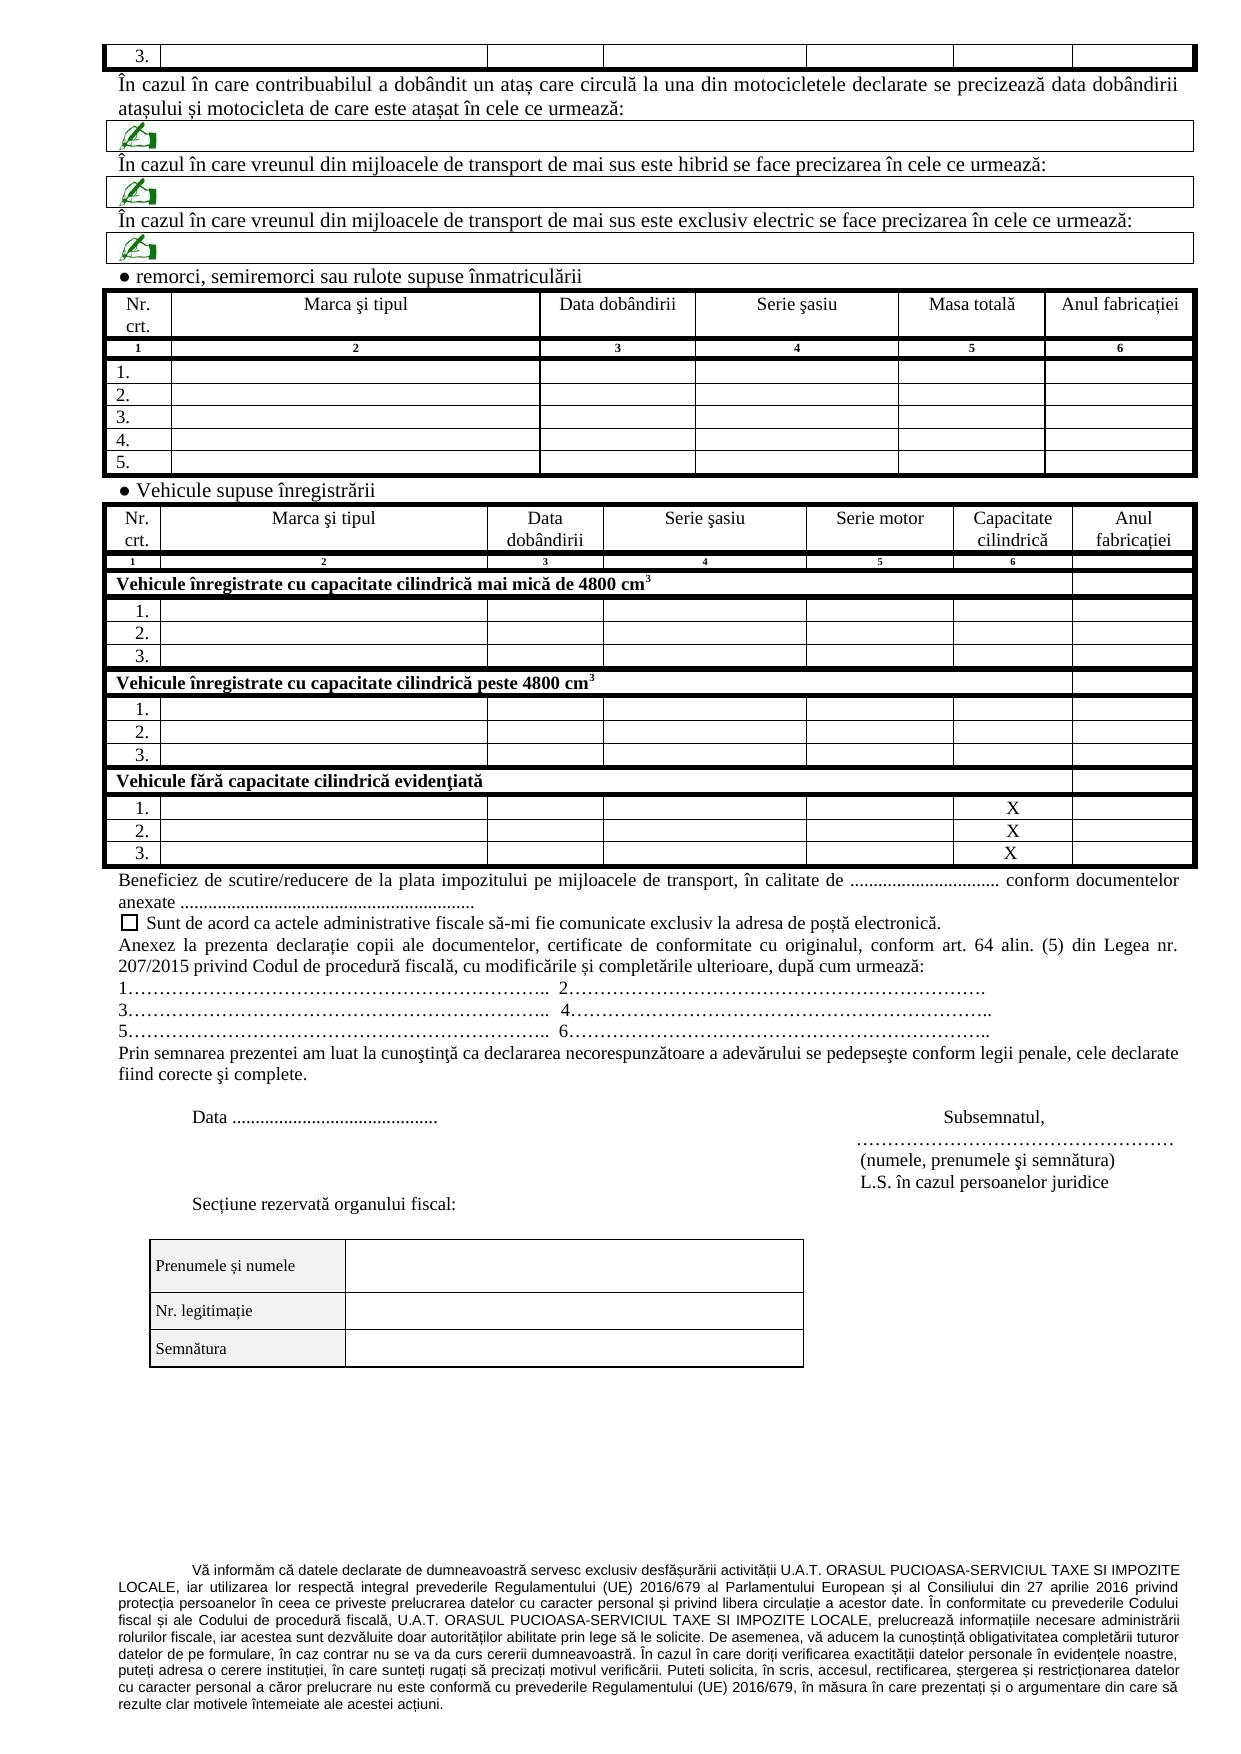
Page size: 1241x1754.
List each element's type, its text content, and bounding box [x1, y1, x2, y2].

table_cell [541, 384, 695, 405]
table_cell [172, 384, 539, 405]
table_cell 1. [107, 698, 160, 720]
table_cell [161, 45, 487, 67]
text L.S. în cazul persoanelor juridice [118, 1171, 1181, 1192]
table_cell [899, 451, 1044, 473]
text Anexez la prezenta declarație copii ale documentelor, certificate de conformitate cu originalul, conform art. 64 alin. (5) din Legea nr. 207/2015 privind Codul de procedură fiscală, cu modificările și completările ulterioare, după cum urmează: [118, 934, 1181, 977]
table_cell [1073, 842, 1192, 864]
table_cell [1073, 573, 1192, 594]
table_cell [696, 451, 898, 473]
table_cell [696, 361, 898, 382]
table_cell [954, 698, 1072, 720]
table_header Marca şi tipul [172, 293, 539, 336]
table_cell 3 [541, 341, 695, 356]
table_cell [161, 744, 487, 765]
table_cell 3. [107, 406, 171, 428]
table_cell [807, 842, 953, 864]
table_cell [696, 429, 898, 450]
table_cell [954, 600, 1072, 621]
table_cell [604, 744, 806, 765]
table_cell [1046, 406, 1192, 428]
table_header Nr. crt. [107, 293, 171, 336]
table_cell [1073, 556, 1192, 568]
table_cell [488, 622, 603, 644]
table_cell [346, 1330, 803, 1366]
table_cell X [954, 820, 1072, 841]
table_cell [1073, 45, 1192, 67]
table_cell [696, 406, 898, 428]
table_cell 2 [161, 556, 487, 568]
text În cazul în care vreunul din mijloacele de transport de mai sus este exclusiv electric se face precizarea în cele ce urmează: [118, 208, 1181, 232]
table_cell 4 [604, 556, 806, 568]
table_cell [807, 820, 953, 841]
table_cell [161, 797, 487, 819]
table_cell 2. [107, 721, 160, 742]
table_cell [161, 721, 487, 742]
table_cell [488, 797, 603, 819]
table_cell [541, 406, 695, 428]
table_cell [488, 842, 603, 864]
table_cell 3. [107, 45, 160, 67]
table_cell [172, 451, 539, 473]
table_cell 2 [172, 341, 539, 356]
table_cell [172, 429, 539, 450]
text (numele, prenumele şi semnătura) [118, 1149, 1181, 1171]
table_cell 5 [899, 341, 1044, 356]
table_cell Vehicule înregistrate cu capacitate cilindrică peste 4800 cm3 [107, 672, 1072, 693]
text Beneficiez de scutire/reducere de la plata impozitului pe mijloacele de transport, în calitate de ................................ conform documentelor anexate ............................................................... [118, 869, 1181, 912]
table_cell [541, 429, 695, 450]
table_cell [807, 698, 953, 720]
table_cell [1046, 451, 1192, 473]
table_header Nr. crt. [107, 507, 160, 550]
table_header Serie şasiu [604, 507, 806, 550]
table_cell [488, 45, 603, 67]
table_cell [1073, 698, 1192, 720]
table_cell 3. [107, 645, 160, 666]
table_cell 6 [954, 556, 1072, 568]
table_header Prenumele și numele [151, 1240, 345, 1292]
table_cell 4. [107, 429, 171, 450]
text Sunt de acord ca actele administrative fiscale să-mi fie comunicate exclusiv la adresa de poștă electronică. [118, 912, 1181, 934]
table_cell [1073, 645, 1192, 666]
picture [119, 122, 157, 150]
table_cell Semnătura [151, 1330, 345, 1366]
text ● Vehicule supuse înregistrării [118, 478, 1181, 502]
table_cell [1073, 672, 1192, 693]
text În cazul în care contribuabilul a dobândit un ataș care circulă la una din motocicletele declarate se precizează data dobândirii atașului și motocicleta de care este atașat în cele ce urmează: [118, 72, 1181, 120]
table_cell 1 [107, 341, 171, 356]
table_cell 5. [107, 451, 171, 473]
table_cell X [954, 797, 1072, 819]
table_cell [346, 1293, 803, 1329]
table_cell [172, 361, 539, 382]
table_cell 3. [107, 744, 160, 765]
table_header Anul fabricației [1046, 293, 1192, 336]
table_cell 1. [107, 797, 160, 819]
table_header [107, 121, 1193, 151]
table_cell [899, 429, 1044, 450]
table_cell [604, 600, 806, 621]
table_cell [1046, 429, 1192, 450]
table_cell 3. [107, 842, 160, 864]
table_cell 2. [107, 820, 160, 841]
table_cell [807, 645, 953, 666]
table_cell 1. [107, 600, 160, 621]
table_cell [1073, 622, 1192, 644]
table_header Serie motor [807, 507, 953, 550]
table_cell [604, 45, 806, 67]
picture [119, 178, 157, 206]
table_cell [488, 698, 603, 720]
table_cell [1073, 820, 1192, 841]
table_header [107, 177, 1193, 207]
table_cell 1. [107, 361, 171, 382]
text Vă informăm că datele declarate de dumneavoastră servesc exclusiv desfășurării activității U.A.T. ORASUL PUCIOASA-SERVICIUL TAXE SI IMPOZITE LOCALE, iar utilizarea lor respectă integral prevederile Regulamentului (UE) 2016/679 al Parlamentului European și al Consiliului din 27 aprilie 2016 privind protecția persoanelor în ceea ce priveste prelucrarea datelor cu caracter personal și privind libera circulație a acestor date. În conformitate cu prevederile Codului fiscal și ale Codului de procedură fiscală, U.A.T. ORASUL PUCIOASA-SERVICIUL TAXE SI IMPOZITE LOCALE, prelucrează informațiile necesare administrării rolurilor fiscale, iar acestea sunt dezvăluite doar autorităților abilitate prin lege să le solicite. De asemenea, vă aducem la cunoștință obligativitatea completării tuturor datelor de pe formulare, în caz contrar nu se va da curs cererii dumneavoastră. În cazul în care doriți verificarea exactității datelor personale în evidențele noastre, puteți adresa o cerere instituției, în care sunteți rugați să precizați motivul verificării. Puteti solicita, în scris, accesul, rectificarea, ștergerea și restricționarea datelor cu caracter personal a căror prelucrare nu este conformă cu prevederile Regulamentului (UE) 2016/679, în măsura în care prezentați și o argumentare din care să rezulte clar motivele întemeiate ale acestei acțiuni. [118, 1561, 1181, 1712]
table_cell 2. [107, 622, 160, 644]
table_cell [604, 820, 806, 841]
table_cell 3 [488, 556, 603, 568]
table_cell [954, 622, 1072, 644]
table_cell [954, 721, 1072, 742]
table_cell [954, 645, 1072, 666]
table_cell [604, 842, 806, 864]
table_header Marca şi tipul [161, 507, 487, 550]
table_cell [1073, 797, 1192, 819]
table_cell [488, 744, 603, 765]
table_header Capacitate cilindrică [954, 507, 1072, 550]
table_cell [488, 721, 603, 742]
table_cell Vehicule fără capacitate cilindrică evidenţiată [107, 770, 1072, 792]
table_cell [161, 645, 487, 666]
table_cell [541, 451, 695, 473]
table_cell 2. [107, 384, 171, 405]
table_cell [807, 721, 953, 742]
table_cell [604, 797, 806, 819]
table_cell [1073, 744, 1192, 765]
table_cell [604, 698, 806, 720]
table_cell [1073, 600, 1192, 621]
table_cell [1046, 361, 1192, 382]
table_cell [161, 698, 487, 720]
table_cell [899, 406, 1044, 428]
table_header [107, 233, 1193, 263]
table_cell [161, 600, 487, 621]
table_cell [604, 645, 806, 666]
table_cell [1073, 721, 1192, 742]
text 5………………………………………………………….. 6………………………………………………………….. [118, 1020, 1181, 1042]
table_cell [954, 45, 1072, 67]
table_cell [807, 622, 953, 644]
table_cell [954, 744, 1072, 765]
text În cazul în care vreunul din mijloacele de transport de mai sus este hibrid se face precizarea în cele ce urmează: [118, 152, 1181, 176]
picture [119, 234, 157, 261]
table_header Data dobândirii [541, 293, 695, 336]
text 3………………………………………………………….. 4………………………………………………………….. [118, 998, 1181, 1020]
table_cell [899, 384, 1044, 405]
text 1………………………………………………………….. 2…………………………………………………………. [118, 977, 1181, 998]
table_cell [807, 45, 953, 67]
table_header Masa totală [899, 293, 1044, 336]
table_cell [161, 622, 487, 644]
table_cell [161, 820, 487, 841]
table_cell [1073, 770, 1192, 792]
table_cell [488, 600, 603, 621]
table_cell 5 [807, 556, 953, 568]
table_cell [1046, 384, 1192, 405]
table_cell 4 [696, 341, 898, 356]
table_cell [488, 645, 603, 666]
table_cell [807, 797, 953, 819]
text Prin semnarea prezentei am luat la cunoştinţă ca declararea necorespunzătoare a adevărului se pedepseşte conform legii penale, cele declarate fiind corecte şi complete. [118, 1042, 1181, 1085]
table_cell 1 [107, 556, 160, 568]
table_header Serie şasiu [696, 293, 898, 336]
table_header [346, 1240, 803, 1292]
table_header Anul fabricației [1073, 507, 1192, 550]
table_cell [604, 721, 806, 742]
table_header Data dobândirii [488, 507, 603, 550]
text Data ............................................ Subsemnatul, [118, 1106, 1181, 1128]
table_cell [604, 622, 806, 644]
table_cell [488, 820, 603, 841]
table_cell [172, 406, 539, 428]
table_cell [161, 842, 487, 864]
table_cell Nr. legitimație [151, 1293, 345, 1329]
table_cell [807, 744, 953, 765]
table_cell X [954, 842, 1072, 864]
text …………………………………………… [118, 1128, 1181, 1149]
table_cell Vehicule înregistrate cu capacitate cilindrică mai mică de 4800 cm3 [107, 573, 1072, 594]
table_cell [541, 361, 695, 382]
table_cell 6 [1046, 341, 1192, 356]
text Secțiune rezervată organului fiscal: [118, 1192, 1181, 1214]
table_cell [807, 600, 953, 621]
table_cell [696, 384, 898, 405]
table_cell [899, 361, 1044, 382]
text ● remorci, semiremorci sau rulote supuse înmatriculării [118, 264, 1181, 288]
